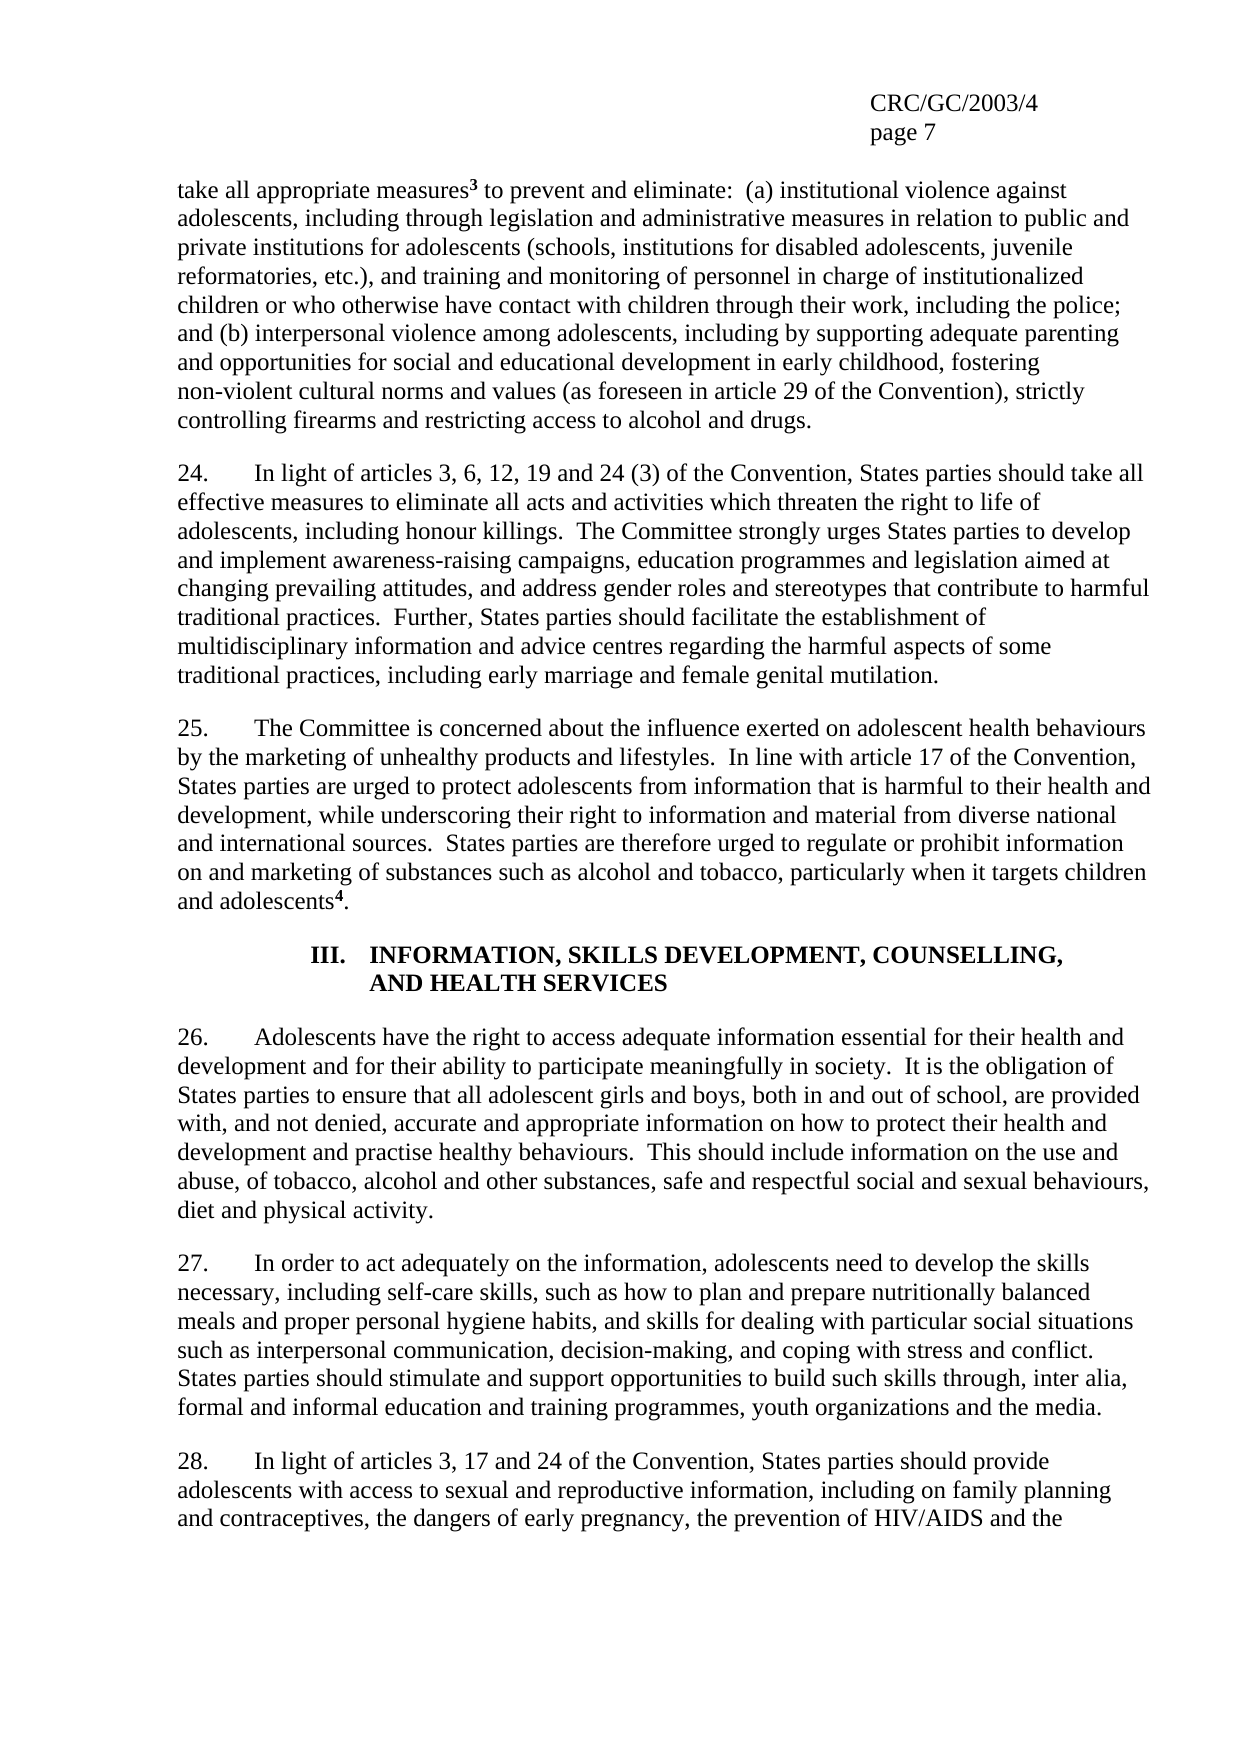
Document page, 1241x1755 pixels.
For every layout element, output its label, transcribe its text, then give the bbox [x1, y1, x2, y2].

list Adolescents have the right to access adequate information essential for their health and development and for their ability to participate meaningfully in society. It is the obligation of States parties to ensure that all adolescent girls and boys, both in and out of school, are provided with, and not denied, accurate and appropriate information on how to protect their health and development and practise healthy behaviours. This should include information on the use and abuse, of tobacco, alcohol and other substances, safe and respectful social and sexual behaviours, diet and physical activity. [177, 1022, 1152, 1223]
list In order to act adequately on the information, adolescents need to develop the skills necessary, including self-care skills, such as how to plan and prepare nutritionally balanced meals and proper personal hygiene habits, and skills for dealing with particular social situations such as interpersonal communication, decision-making, and coping with stress and conflict. States parties should stimulate and support opportunities to build such skills through, inter alia, formal and informal education and training programmes, youth organizations and the media. [177, 1248, 1152, 1421]
list In light of articles 3, 6, 12, 19 and 24 (3) of the Convention, States parties should take all effective measures to eliminate all acts and activities which threaten the right to life of adolescents, including honour killings. The Committee strongly urges States parties to develop and implement awareness-raising campaigns, education programmes and legislation aimed at changing prevailing attitudes, and address gender roles and stereotypes that contribute to harmful traditional practices. Further, States parties should facilitate the establishment of multidisciplinary information and advice centres regarding the harmful aspects of some traditional practices, including early marriage and female genital mutilation. [177, 458, 1152, 688]
list take all appropriate measures to prevent and eliminate: (a) institutional violence against adolescents, including through legislation and administrative measures in relation to public and private institutions for adolescents (schools, institutions for disabled adolescents, juvenile reformatories, etc.), and training and monitoring of personnel in charge of institutionalized children or who otherwise have contact with children through their work, including the police; and (b) interpersonal violence among adolescents, including by supporting adequate parenting and opportunities for social and educational development in early childhood, fostering non‑violent cultural norms and values (as foreseen in article 29 of the Convention), strictly controlling firearms and restricting access to alcohol and drugs. [177, 175, 1152, 433]
subtitle III. Information, skills development, counselling, and health services [310, 940, 1152, 997]
list In light of articles 3, 17 and 24 of the Convention, States parties should provide adolescents with access to sexual and reproductive information, including on family planning and contraceptives, the dangers of early pregnancy, the prevention of HIV/AIDS and the [177, 1446, 1152, 1532]
list The Committee is concerned about the influence exerted on adolescent health behaviours by the marketing of unhealthy products and lifestyles. In line with article 17 of the Convention, States parties are urged to protect adolescents from information that is harmful to their health and development, while underscoring their right to information and material from diverse national and international sources. States parties are therefore urged to regulate or prohibit information on and marketing of substances such as alcohol and tobacco, particularly when it targets children and adolescents. [177, 713, 1152, 915]
